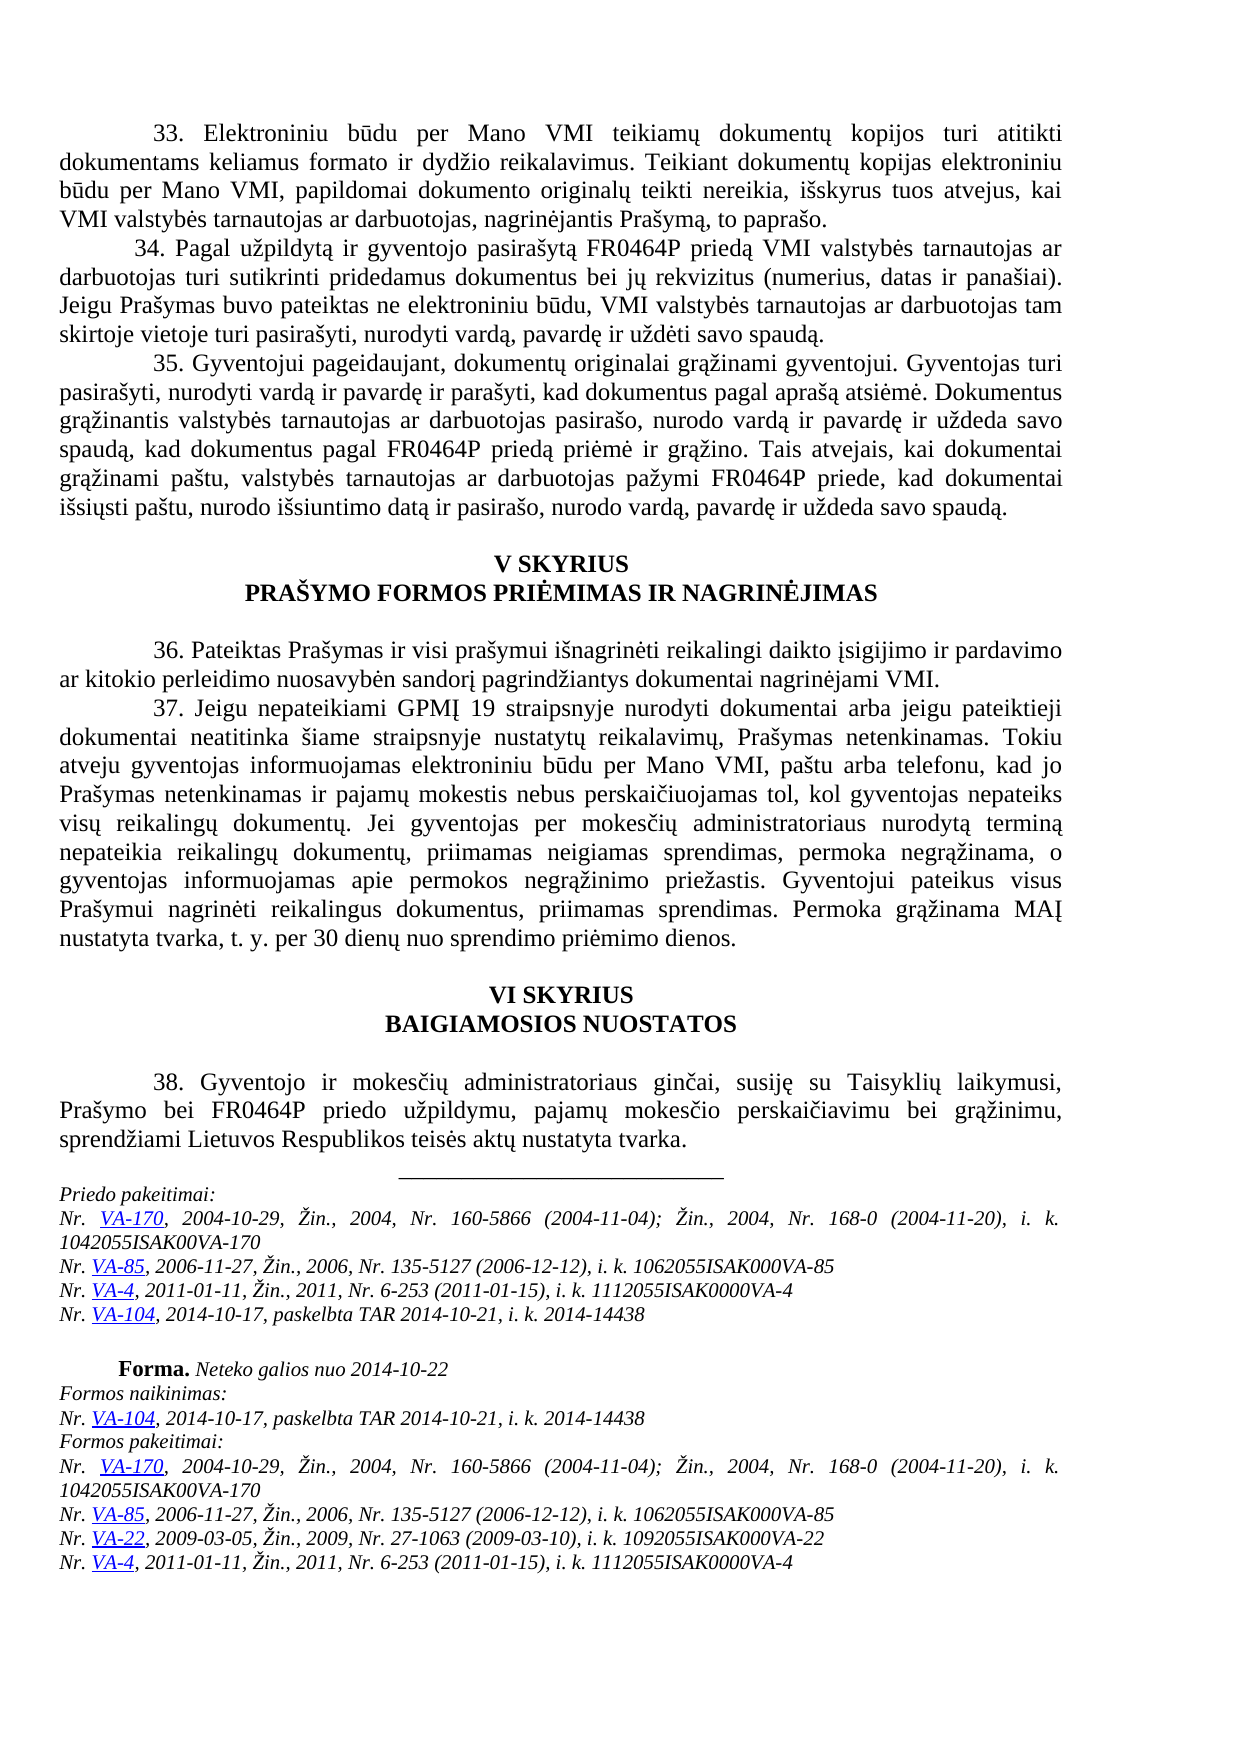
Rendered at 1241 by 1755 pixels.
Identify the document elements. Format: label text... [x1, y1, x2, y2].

text Nr. VA-170, 2004-10-29, Žin., 2004, Nr. 160-5866 (2004-11-04); Žin., 2004, Nr. 168-0 (2004-11-20), i. k. 1042055ISAK00VA-170 [59, 1206, 1063, 1254]
text V SKYRIUS [59, 549, 1063, 578]
text Nr. VA-4, 2011-01-11, Žin., 2011, Nr. 6-253 (2011-01-15), i. k. 1112055ISAK0000VA-4 [59, 1550, 1063, 1574]
text Nr. VA-170, 2004-10-29, Žin., 2004, Nr. 160-5866 (2004-11-04); Žin., 2004, Nr. 168-0 (2004-11-20), i. k. 1042055ISAK00VA-170 [59, 1453, 1063, 1502]
text Nr. VA-85, 2006-11-27, Žin., 2006, Nr. 135-5127 (2006-12-12), i. k. 1062055ISAK000VA-85 [59, 1502, 1063, 1526]
text 37. Jeigu nepateikiami GPMĮ 19 straipsnyje nurodyti dokumentai arba jeigu pateiktieji dokumentai neatitinka šiame straipsnyje nustatytų reikalavimų, Prašymas netenkinamas. Tokiu atveju gyventojas informuojamas elektroniniu būdu per Mano VMI, paštu arba telefonu, kad jo Prašymas netenkinamas ir pajamų mokestis nebus perskaičiuojamas tol, kol gyventojas nepateiks visų reikalingų dokumentų. Jei gyventojas per mokesčių administratoriaus nurodytą terminą nepateikia reikalingų dokumentų, priimamas neigiamas sprendimas, permoka negrąžinama, o gyventojas informuojamas apie permokos negrąžinimo priežastis. Gyventojui pateikus visus Prašymui nagrinėti reikalingus dokumentus, priimamas sprendimas. Permoka grąžinama MAĮ nustatyta tvarka, t. y. per 30 dienų nuo sprendimo priėmimo dienos. [59, 693, 1063, 952]
text Nr. VA-104, 2014-10-17, paskelbta TAR 2014-10-21, i. k. 2014-14438 [59, 1302, 1063, 1326]
text VI SKYRIUS [59, 981, 1063, 1009]
text 35. Gyventojui pageidaujant, dokumentų originalai grąžinami gyventojui. Gyventojas turi pasirašyti, nurodyti vardą ir pavardę ir parašyti, kad dokumentus pagal aprašą atsiėmė. Dokumentus grąžinantis valstybės tarnautojas ar darbuotojas pasirašo, nurodo vardą ir pavardę ir uždeda savo spaudą, kad dokumentus pagal FR0464P priedą priėmė ir grąžino. Tais atvejais, kai dokumentai grąžinami paštu, valstybės tarnautojas ar darbuotojas pažymi FR0464P priede, kad dokumentai išsiųsti paštu, nurodo išsiuntimo datą ir pasirašo, nurodo vardą, pavardę ir uždeda savo spaudą. [59, 348, 1063, 521]
text PRAŠYMO FORMOS PRIĖMIMAS IR NAGRINĖJIMAS [59, 578, 1063, 607]
text Nr. VA-4, 2011-01-11, Žin., 2011, Nr. 6-253 (2011-01-15), i. k. 1112055ISAK0000VA-4 [59, 1278, 1063, 1302]
text 38. Gyventojo ir mokesčių administratoriaus ginčai, susiję su Taisyklių laikymusi, Prašymo bei FR0464P priedo užpildymu, pajamų mokesčio perskaičiavimu bei grąžinimu, sprendžiami Lietuvos Respublikos teisės aktų nustatyta tvarka. [59, 1067, 1063, 1153]
text Formos pakeitimai: [59, 1429, 1063, 1453]
text Formos naikinimas: [59, 1381, 1063, 1405]
text Nr. VA-22, 2009-03-05, Žin., 2009, Nr. 27-1063 (2009-03-10), i. k. 1092055ISAK000VA-22 [59, 1526, 1063, 1550]
text Nr. VA-104, 2014-10-17, paskelbta TAR 2014-10-21, i. k. 2014-14438 [59, 1405, 1063, 1429]
text 36. Pateiktas Prašymas ir visi prašymui išnagrinėti reikalingi daikto įsigijimo ir pardavimo ar kitokio perleidimo nuosavybėn sandorį pagrindžiantys dokumentai nagrinėjami VMI. [59, 636, 1063, 693]
text Nr. VA-85, 2006-11-27, Žin., 2006, Nr. 135-5127 (2006-12-12), i. k. 1062055ISAK000VA-85 [59, 1254, 1063, 1278]
text Forma. Neteko galios nuo 2014-10-22 [59, 1355, 1063, 1381]
text __________________________ [59, 1153, 1063, 1182]
text BAIGIAMOSIOS NUOSTATOS [59, 1009, 1063, 1038]
text 34. Pagal užpildytą ir gyventojo pasirašytą FR0464P priedą VMI valstybės tarnautojas ar darbuotojas turi sutikrinti pridedamus dokumentus bei jų rekvizitus (numerius, datas ir panašiai). Jeigu Prašymas buvo pateiktas ne elektroniniu būdu, VMI valstybės tarnautojas ar darbuotojas tam skirtoje vietoje turi pasirašyti, nurodyti vardą, pavardę ir uždėti savo spaudą. [59, 233, 1063, 348]
text 33. Elektroniniu būdu per Mano VMI teikiamų dokumentų kopijos turi atitikti dokumentams keliamus formato ir dydžio reikalavimus. Teikiant dokumentų kopijas elektroniniu būdu per Mano VMI, papildomai dokumento originalų teikti nereikia, išskyrus tuos atvejus, kai VMI valstybės tarnautojas ar darbuotojas, nagrinėjantis Prašymą, to paprašo. [59, 118, 1063, 233]
text Priedo pakeitimai: [59, 1182, 1063, 1206]
